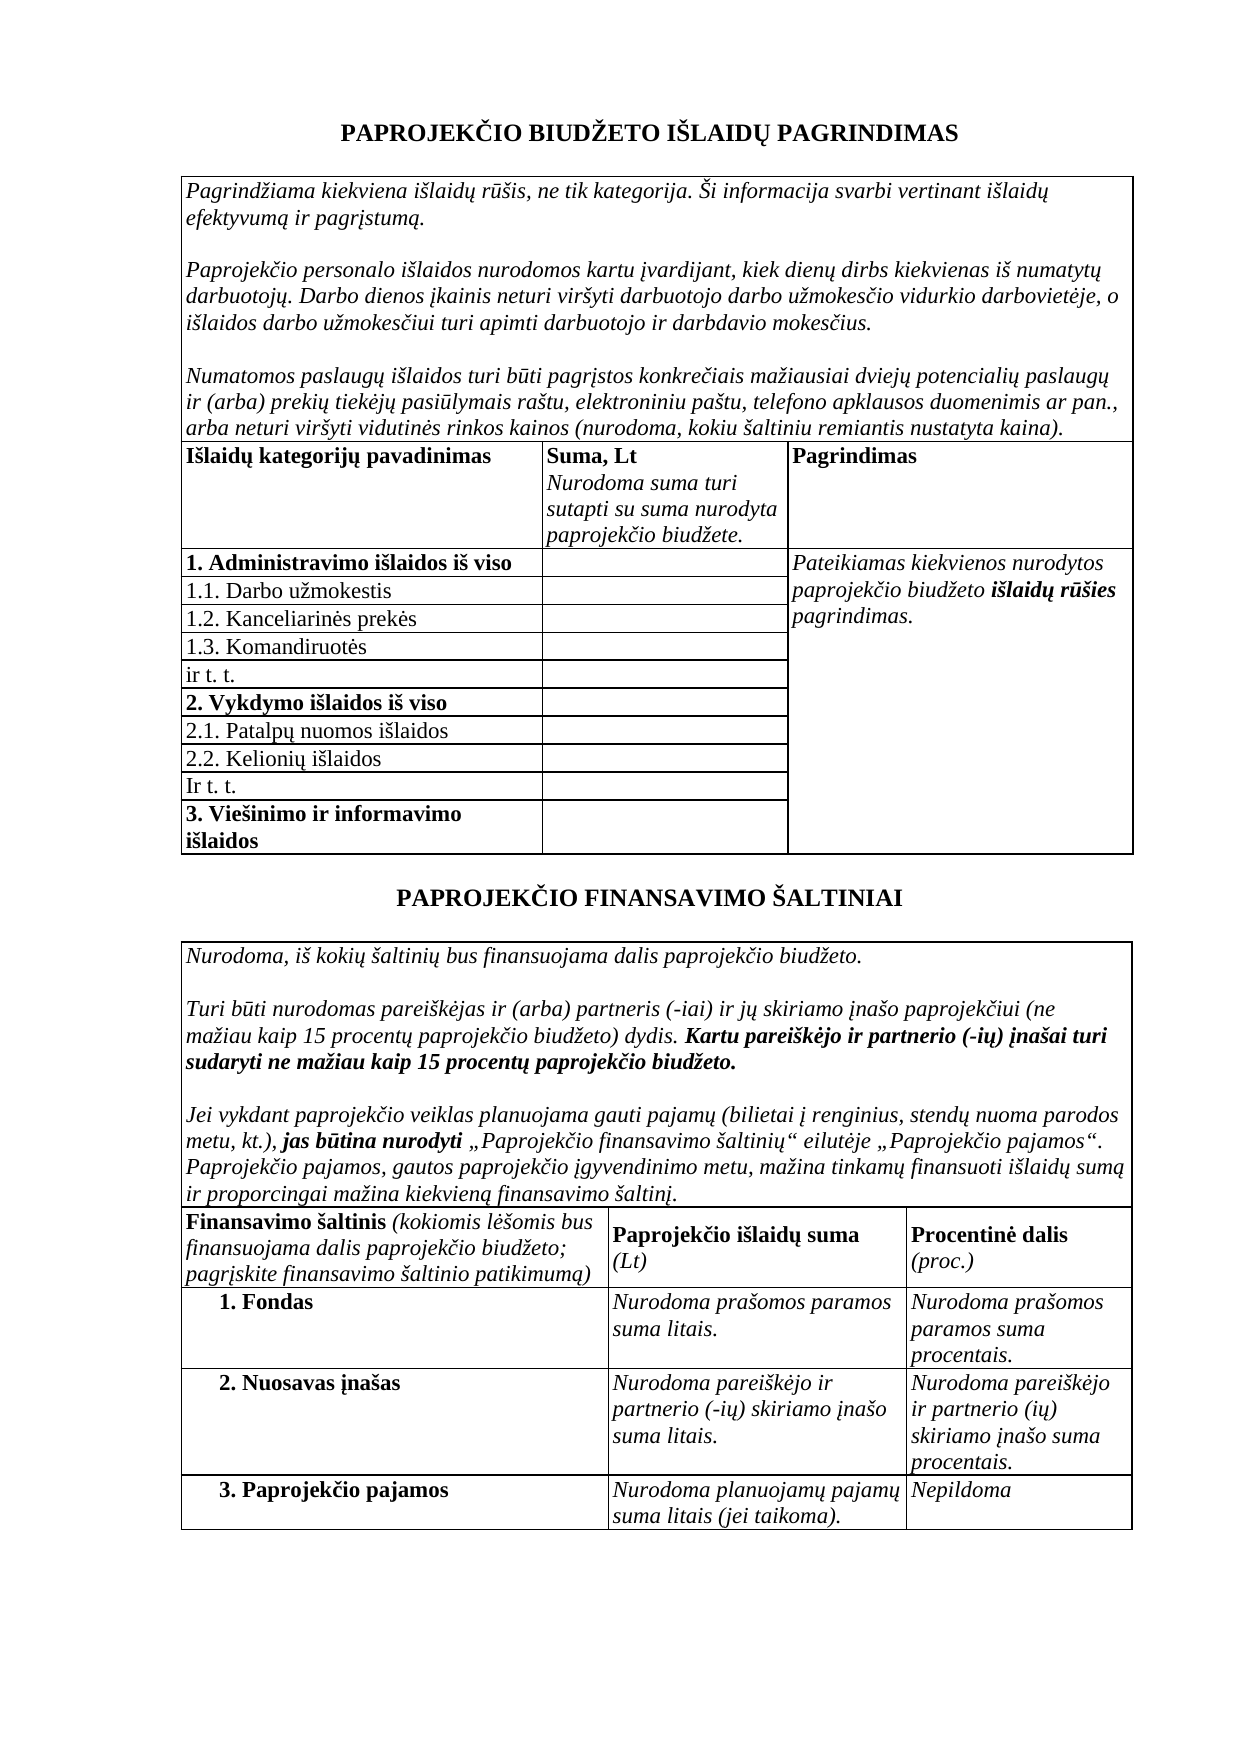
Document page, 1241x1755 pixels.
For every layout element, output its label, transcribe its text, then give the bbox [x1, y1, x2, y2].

table_cell Ir t. t. [182, 773, 542, 799]
table_cell Nurodoma prašomos paramos suma litais. [609, 1288, 906, 1367]
table_cell [543, 605, 787, 631]
table_cell 3. Paprojekčio pajamos [182, 1476, 608, 1529]
table_cell 1.2. Kanceliarinės prekės [182, 605, 542, 631]
table_cell [543, 661, 787, 687]
table_cell [543, 717, 787, 743]
table_cell 2.2. Kelionių išlaidos [182, 745, 542, 771]
table_cell [543, 633, 787, 659]
table_cell Suma, Lt Nurodoma suma turi sutapti su suma nurodyta paprojekčio biudžete. [543, 442, 787, 548]
table_cell 2. Vykdymo išlaidos iš viso [182, 689, 542, 715]
text PAPROJEKČIO BIUDŽETO IŠLAIDŲ PAGRINDIMAS [177, 118, 1122, 147]
table_cell Nepildoma [907, 1476, 1131, 1529]
table_cell [543, 689, 787, 715]
table_cell Išlaidų kategorijų pavadinimas [182, 442, 542, 548]
table_cell Pagrindimas [789, 442, 1132, 548]
table_cell Finansavimo šaltinis (kokiomis lėšomis bus finansuojama dalis paprojekčio biudžeto; pagrįskite finansavimo šaltinio patikimumą) [182, 1208, 608, 1287]
table_cell Nurodoma prašomos paramos suma procentais. [907, 1288, 1131, 1367]
table_cell 1. Administravimo išlaidos iš viso [182, 549, 542, 576]
table_cell [543, 745, 787, 771]
table_cell Nurodoma pareiškėjo ir partnerio (-ių) skiriamo įnašo suma litais. [609, 1369, 906, 1474]
table_cell [543, 773, 787, 799]
table_cell [543, 801, 787, 853]
table_cell 3. Viešinimo ir informavimo išlaidos [182, 801, 542, 853]
table_cell 1.1. Darbo užmokestis [182, 577, 542, 603]
table_cell [543, 577, 787, 603]
table_cell Pateikiamas kiekvienos nurodytos paprojekčio biudžeto išlaidų rūšies pagrindimas. [789, 549, 1132, 853]
table_cell [543, 549, 787, 576]
table_header Nurodoma, iš kokių šaltinių bus finansuojama dalis paprojekčio biudžeto. Turi būti nurodomas pareiškėjas ir (arba) partneris (-iai) ir jų skiriamo įnašo paprojekčiui (ne mažiau kaip 15 procentų paprojekčio biudžeto) dydis. Kartu pareiškėjo ir partnerio (-ių) įnašai turi sudaryti ne mažiau kaip 15 procentų paprojekčio biudžeto. Jei vykdant paprojekčio veiklas planuojama gauti pajamų (bilietai į renginius, stendų nuoma parodos metu, kt.), jas būtina nurodyti „Paprojekčio finansavimo šaltinių“ eilutėje „Paprojekčio pajamos“. Paprojekčio pajamos, gautos paprojekčio įgyvendinimo metu, mažina tinkamų finansuoti išlaidų sumą ir proporcingai mažina kiekvieną finansavimo šaltinį. [182, 943, 1131, 1206]
table_cell 2.1. Patalpų nuomos išlaidos [182, 717, 542, 743]
table_cell Nurodoma planuojamų pajamų suma litais (jei taikoma). [609, 1476, 906, 1529]
table_cell Nurodoma pareiškėjo ir partnerio (ių) skiriamo įnašo suma procentais. [907, 1369, 1131, 1474]
table_cell ir t. t. [182, 661, 542, 687]
table_header Pagrindžiama kiekviena išlaidų rūšis, ne tik kategorija. Ši informacija svarbi vertinant išlaidų efektyvumą ir pagrįstumą. Paprojekčio personalo išlaidos nurodomos kartu įvardijant, kiek dienų dirbs kiekvienas iš numatytų darbuotojų. Darbo dienos įkainis neturi viršyti darbuotojo darbo užmokesčio vidurkio darbovietėje, o išlaidos darbo užmokesčiui turi apimti darbuotojo ir darbdavio mokesčius. Numatomos paslaugų išlaidos turi būti pagrįstos konkrečiais mažiausiai dviejų potencialių paslaugų ir (arba) prekių tiekėjų pasiūlymais raštu, elektroniniu paštu, telefono apklausos duomenimis ar pan., arba neturi viršyti vidutinės rinkos kainos (nurodoma, kokiu šaltiniu remiantis nustatyta kaina). [182, 177, 1132, 441]
table_cell 1.3. Komandiruotės [182, 633, 542, 659]
table_cell Procentinė dalis (proc.) [907, 1208, 1131, 1287]
table_cell Paprojekčio išlaidų suma (Lt) [609, 1208, 906, 1287]
text PAPROJEKČIO FINANSAVIMO ŠALTINIAI [177, 883, 1122, 912]
table_cell 2. Nuosavas įnašas [182, 1369, 608, 1474]
table_cell 1. Fondas [182, 1288, 608, 1367]
